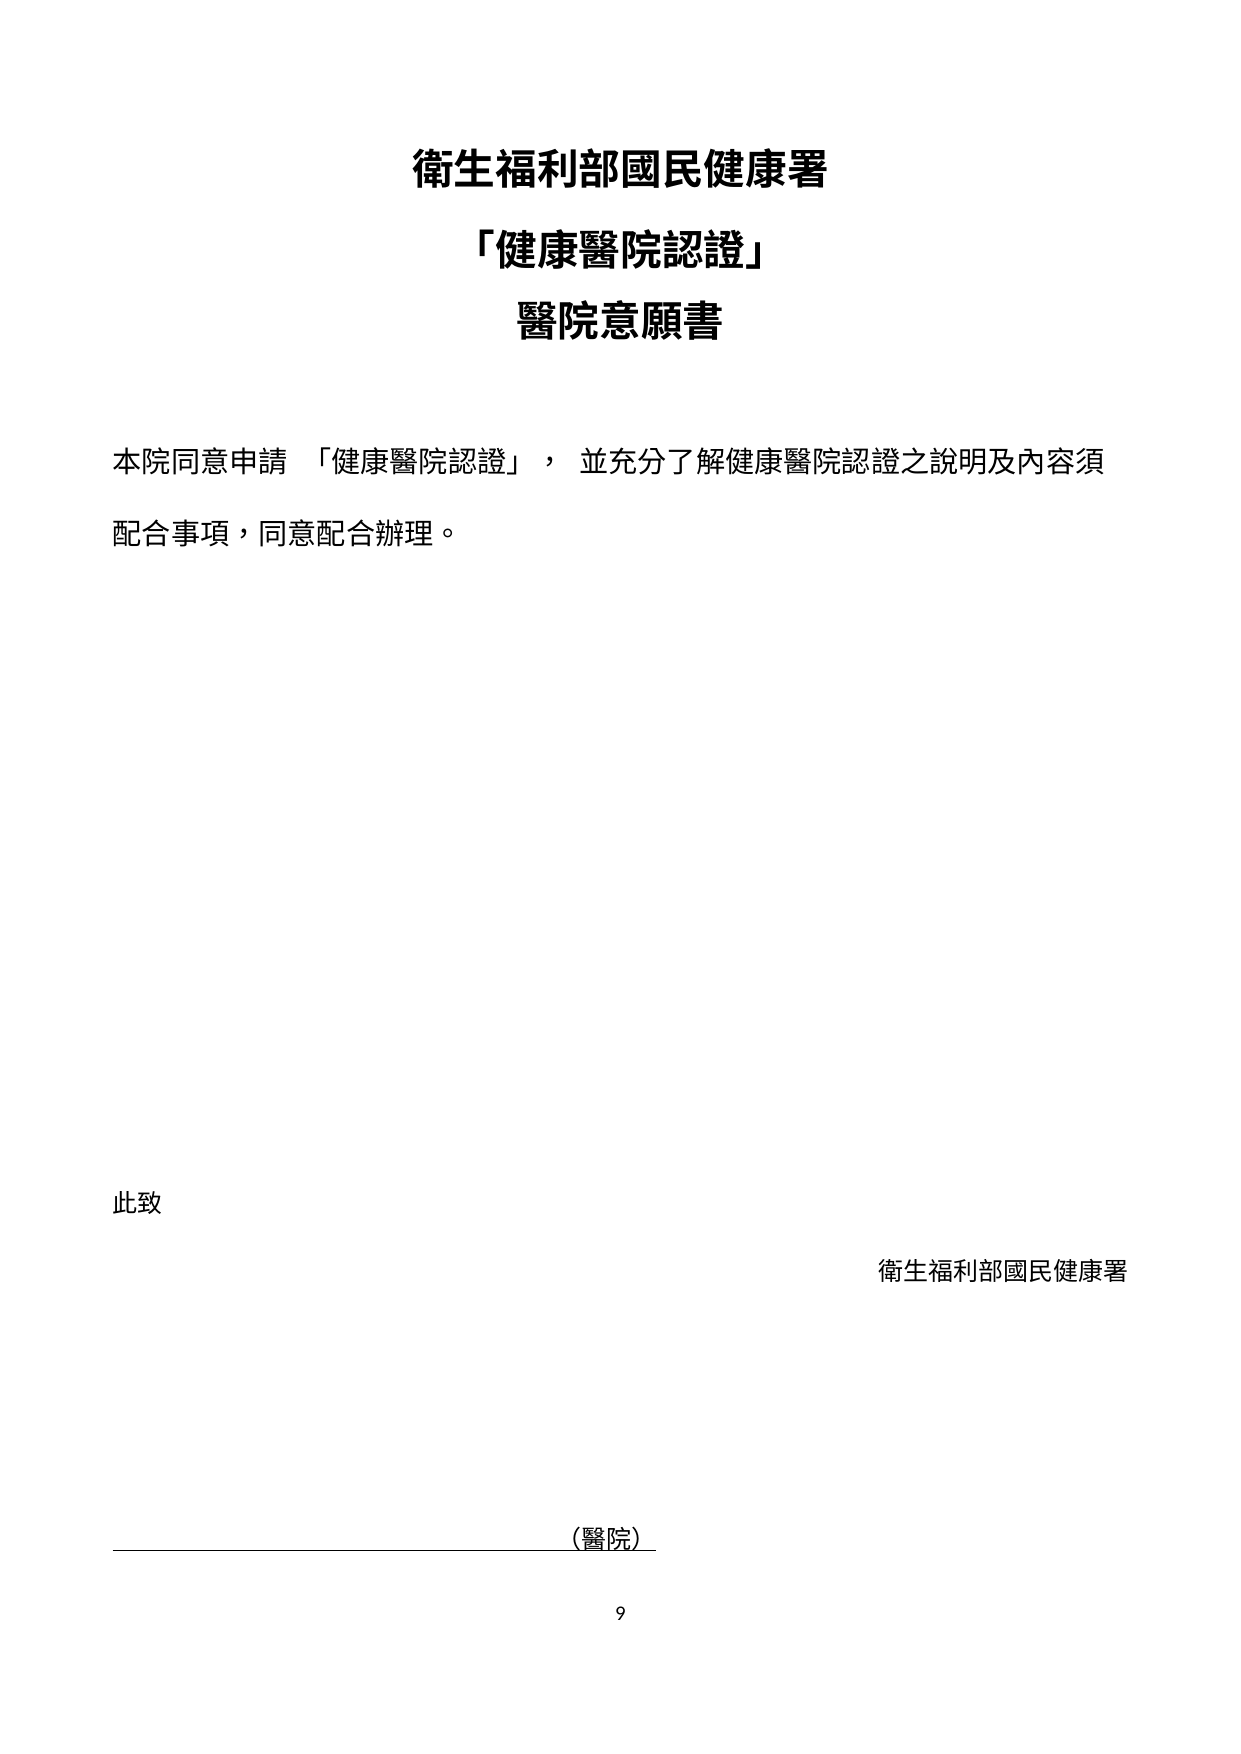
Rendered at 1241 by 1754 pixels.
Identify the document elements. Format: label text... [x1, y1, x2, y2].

text 本院同意申請 「健康醫院認證」， 並充分了解健康醫院認證之說明及內容須配合事項，同意配合辦理。 [112, 418, 1128, 552]
text 此致 [112, 1159, 1128, 1222]
text 醫院意願書 [112, 277, 1128, 339]
text 衛生福利部國民健康署 [112, 1227, 1128, 1290]
text 「健康醫院認證」 [112, 205, 1128, 268]
text 衛生福利部國民健康署 [112, 136, 1128, 196]
text ­­­ （醫院） [112, 1496, 1128, 1558]
